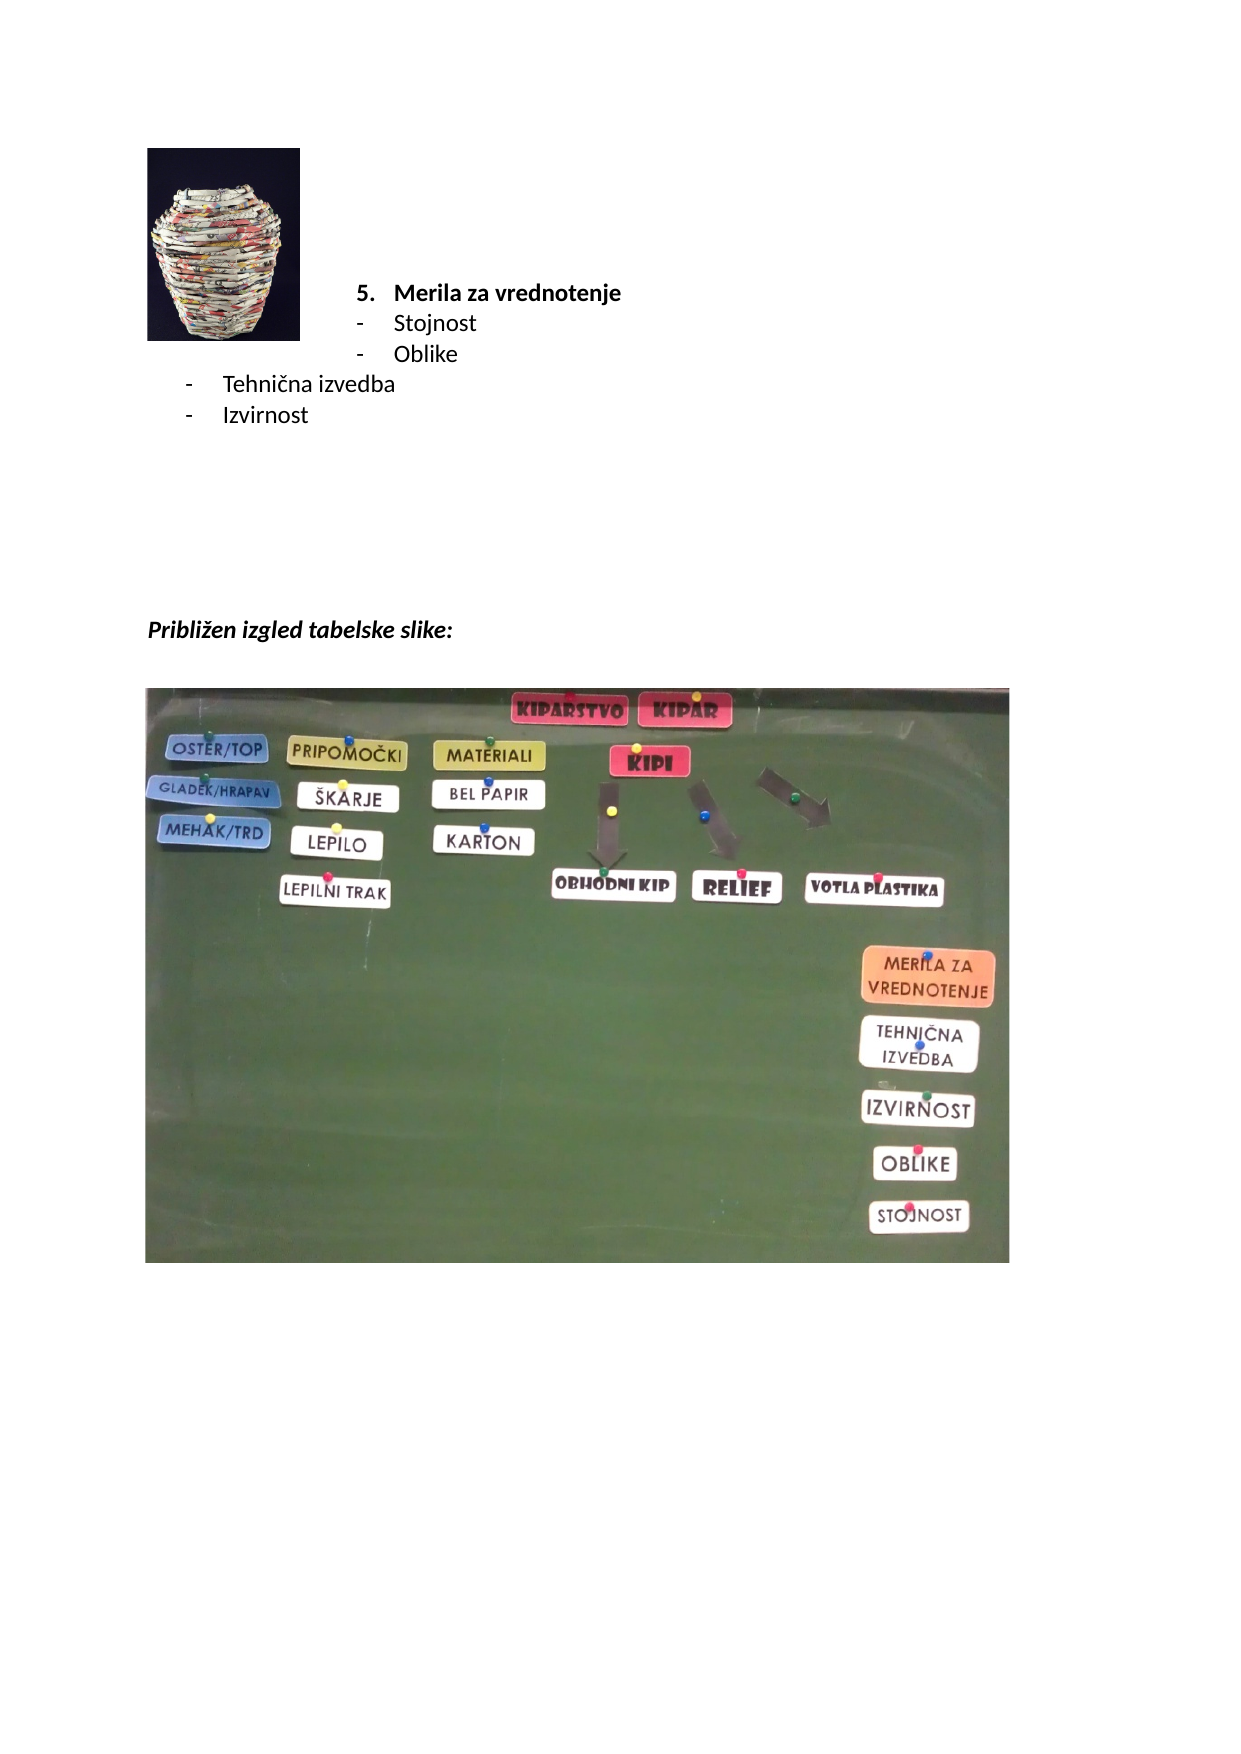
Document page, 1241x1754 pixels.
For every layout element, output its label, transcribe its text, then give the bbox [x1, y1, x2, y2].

picture [147, 148, 300, 341]
list Oblike [185, 338, 1093, 368]
list Tehnična izvedba [185, 368, 1093, 399]
text Približen izgled tabelske slike: [148, 614, 1093, 644]
list Merila za vrednotenje [300, 277, 1093, 307]
picture [145, 688, 1010, 1263]
list Izvirnost [185, 399, 1093, 429]
list Stojnost [300, 307, 1093, 338]
